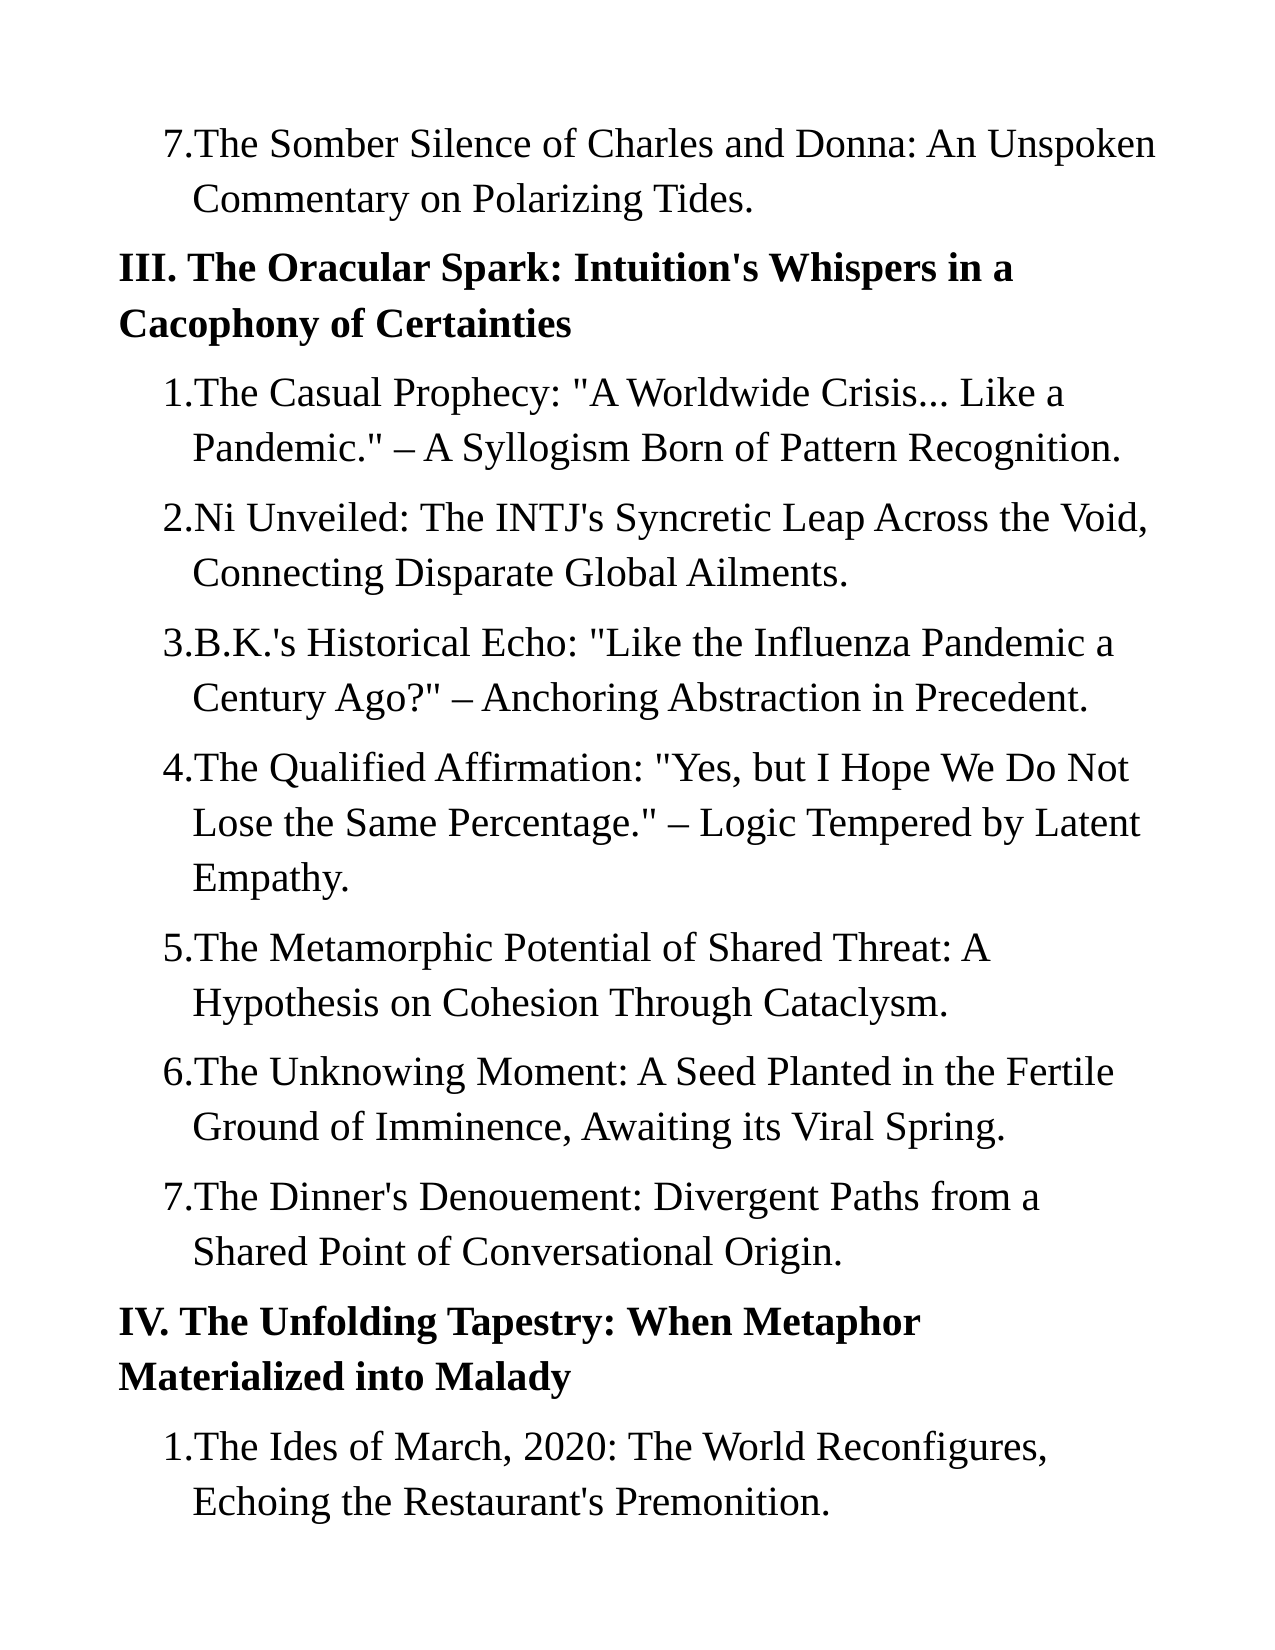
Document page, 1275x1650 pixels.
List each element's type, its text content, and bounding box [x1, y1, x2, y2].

list The Ides of March, 2020: The World Reconfigures, Echoing the Restaurant's Premonition. [162, 1421, 1157, 1524]
text IV. The Unfolding Tapestry: When Metaphor Materialized into Malady [118, 1296, 1157, 1399]
list The Unknowing Moment: A Seed Planted in the Fertile Ground of Imminence, Awaiting its Viral Spring. [162, 1047, 1157, 1150]
list The Metamorphic Potential of Shared Threat: A Hypothesis on Cohesion Through Cataclysm. [162, 922, 1157, 1025]
text III. The Oracular Spark: Intuition's Whispers in a Cacophony of Certainties [118, 243, 1157, 346]
list The Dinner's Denouement: Divergent Paths from a Shared Point of Conversational Origin. [162, 1172, 1157, 1274]
list The Somber Silence of Charles and Donna: An Unspoken Commentary on Polarizing Tides. [162, 118, 1157, 221]
list The Casual Prophecy: "A Worldwide Crisis... Like a Pandemic." – A Syllogism Born of Pattern Recognition. [162, 368, 1157, 471]
list The Qualified Affirmation: "Yes, but I Hope We Do Not Lose the Same Percentage." – Logic Tempered by Latent Empathy. [162, 742, 1157, 900]
list Ni Unveiled: The INTJ's Syncretic Leap Across the Void, Connecting Disparate Global Ailments. [162, 492, 1157, 596]
list B.K.'s Historical Echo: "Like the Influenza Pandemic a Century Ago?" – Anchoring Abstraction in Precedent. [162, 617, 1157, 720]
